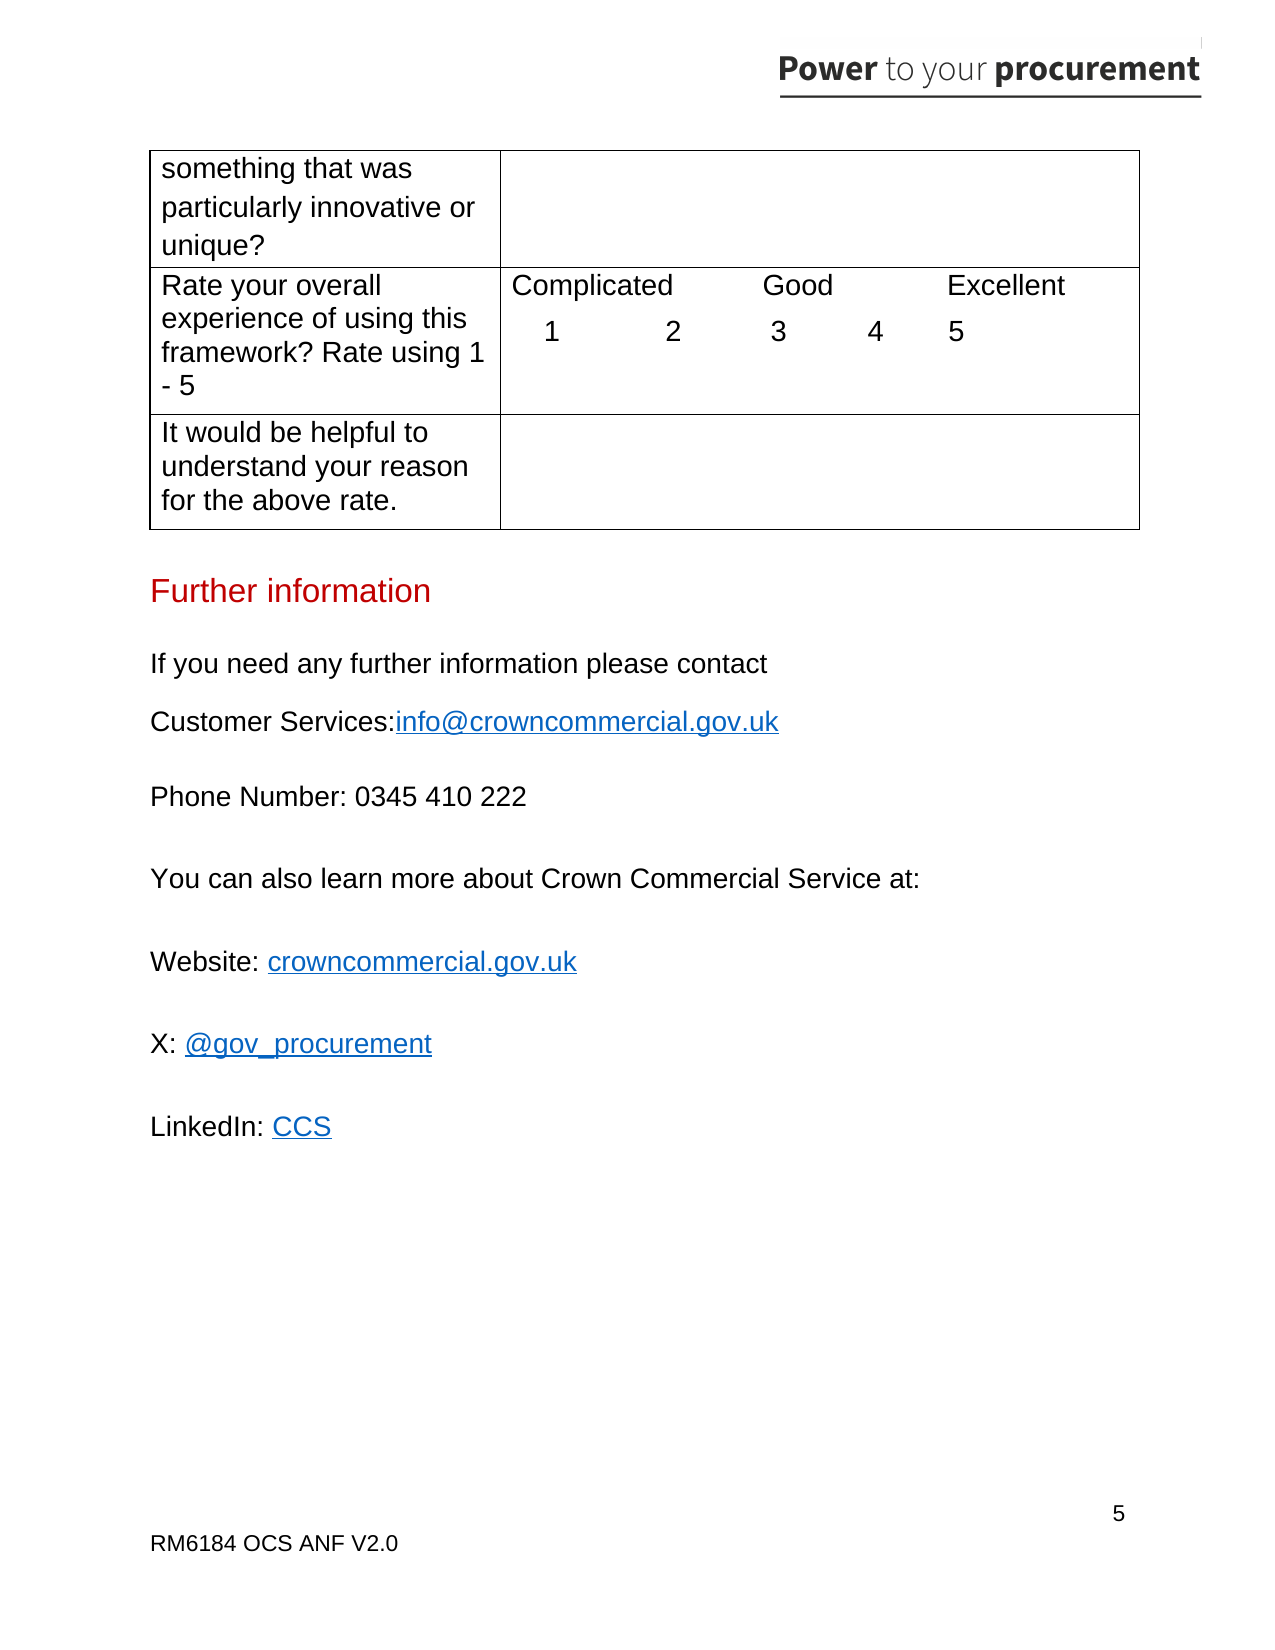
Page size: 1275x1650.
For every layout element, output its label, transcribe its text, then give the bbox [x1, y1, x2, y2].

text LinkedIn: CCS [150, 1109, 1125, 1142]
table_cell Complicated Good Excellent 1 2 3 4 5 [501, 268, 1139, 414]
text Phone Number: 0345 410 222 [150, 780, 1125, 812]
table_cell [501, 151, 1139, 267]
table_cell Rate your overall experience of using this framework? Rate using 1 - 5 [151, 268, 500, 414]
text X: @gov_procurement [150, 1027, 1125, 1059]
table_cell something that was particularly innovative or unique? [151, 151, 500, 267]
text You can also learn more about Crown Commercial Service at: [150, 862, 1125, 895]
text If you need any further information please contact [150, 647, 1125, 679]
text Website: crowncommercial.gov.uk [150, 945, 1125, 977]
table_cell It would be helpful to understand your reason for the above rate. [151, 415, 500, 528]
text Customer Services:info@crowncommercial.gov.uk [150, 704, 1125, 737]
subtitle Further information [150, 571, 1125, 610]
table_cell [501, 415, 1139, 528]
